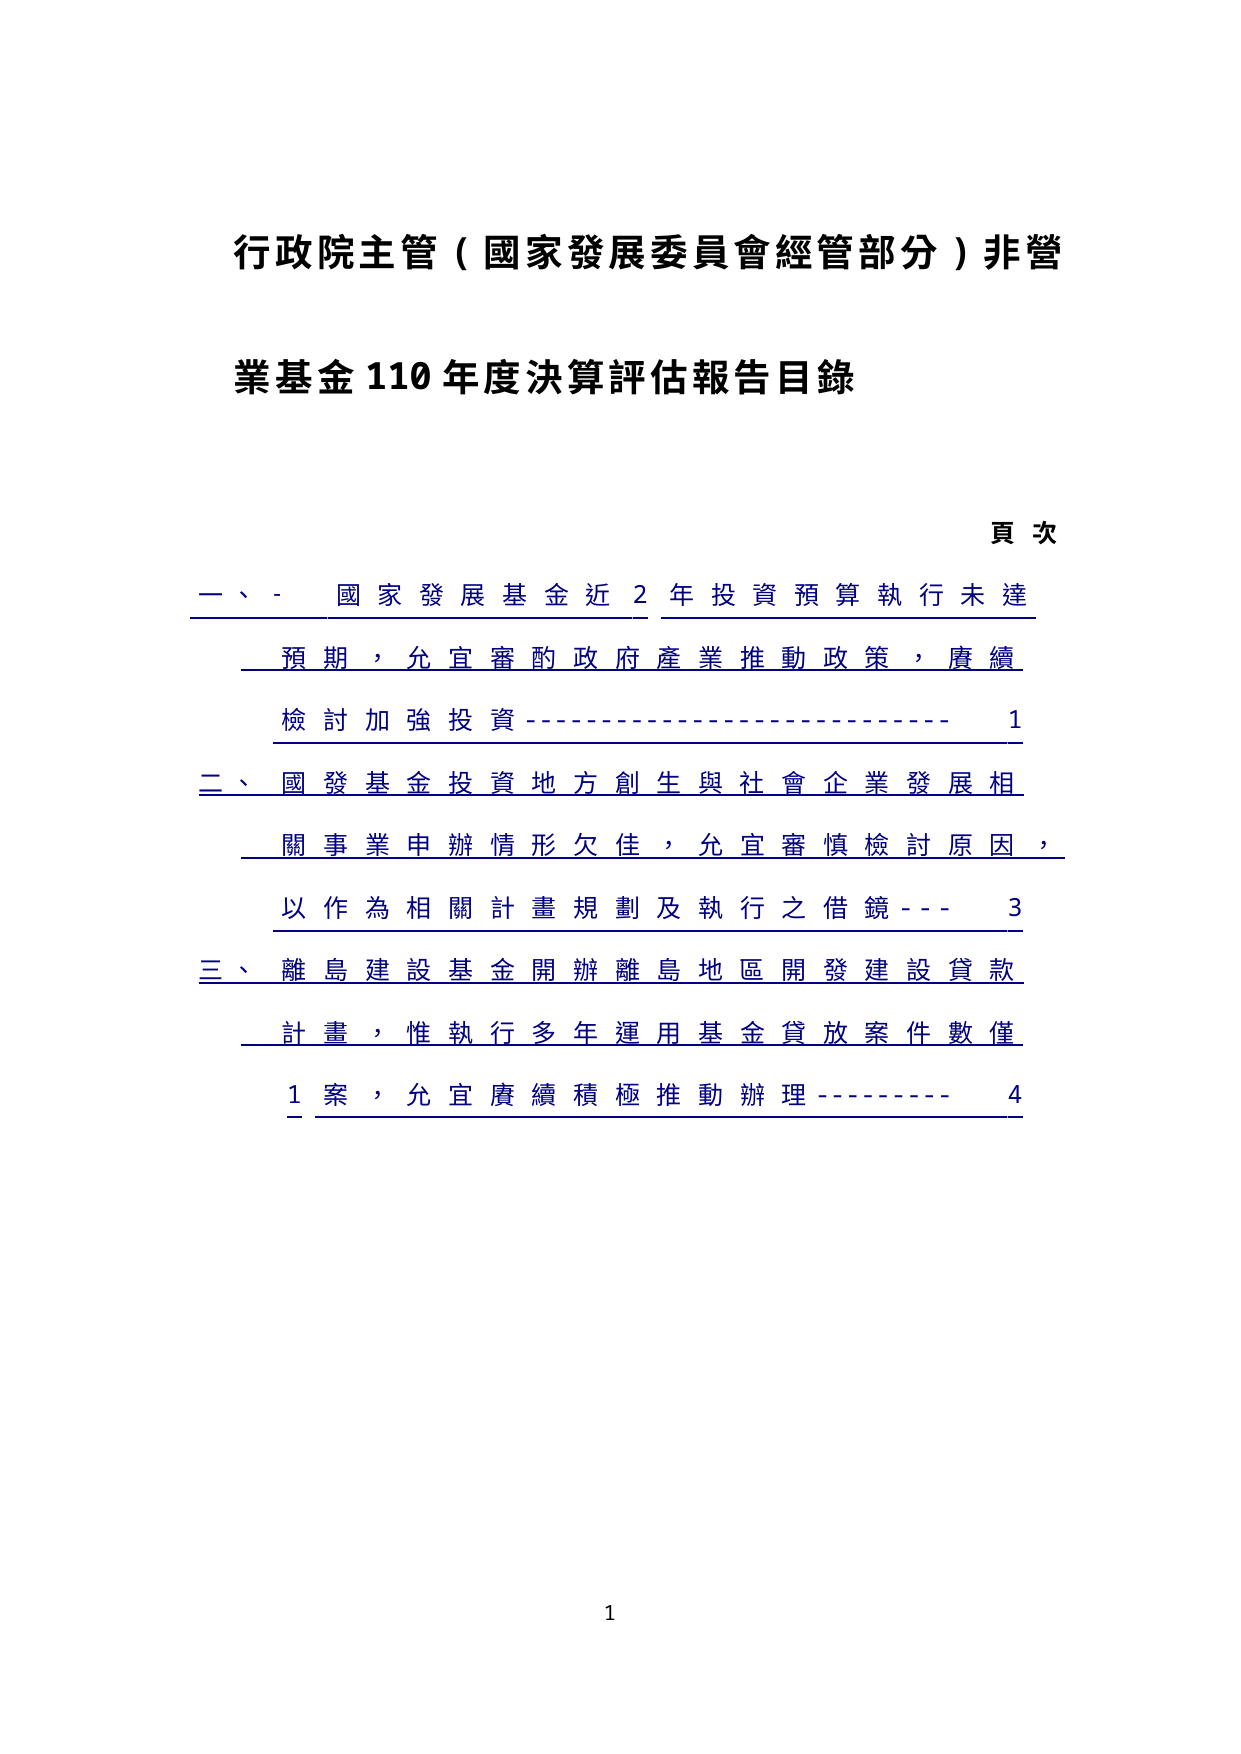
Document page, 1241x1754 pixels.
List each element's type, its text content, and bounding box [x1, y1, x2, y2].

text 頁次 [190, 427, 1065, 552]
text 一、 國家發展基金近2年投資預算執行未達預期，允宜審酌政府產業推動政策，賡續檢討加強投資 1 [190, 552, 1036, 740]
text 二、國發基金投資地方創生與社會企業發展相關事業申辦情形欠佳，允宜審慎檢討原因，以作為相關計畫規劃及執行之借鏡 3 [190, 740, 1036, 927]
text 行政院主管(國家發展委員會經管部分)非營業基金110年度決算評估報告目錄 [190, 177, 1065, 427]
text 三、離島建設基金開辦離島地區開發建設貸款計畫，惟執行多年運用基金貸放案件數僅1案，允宜賡續積極推動辦理 4 [190, 927, 1036, 1115]
